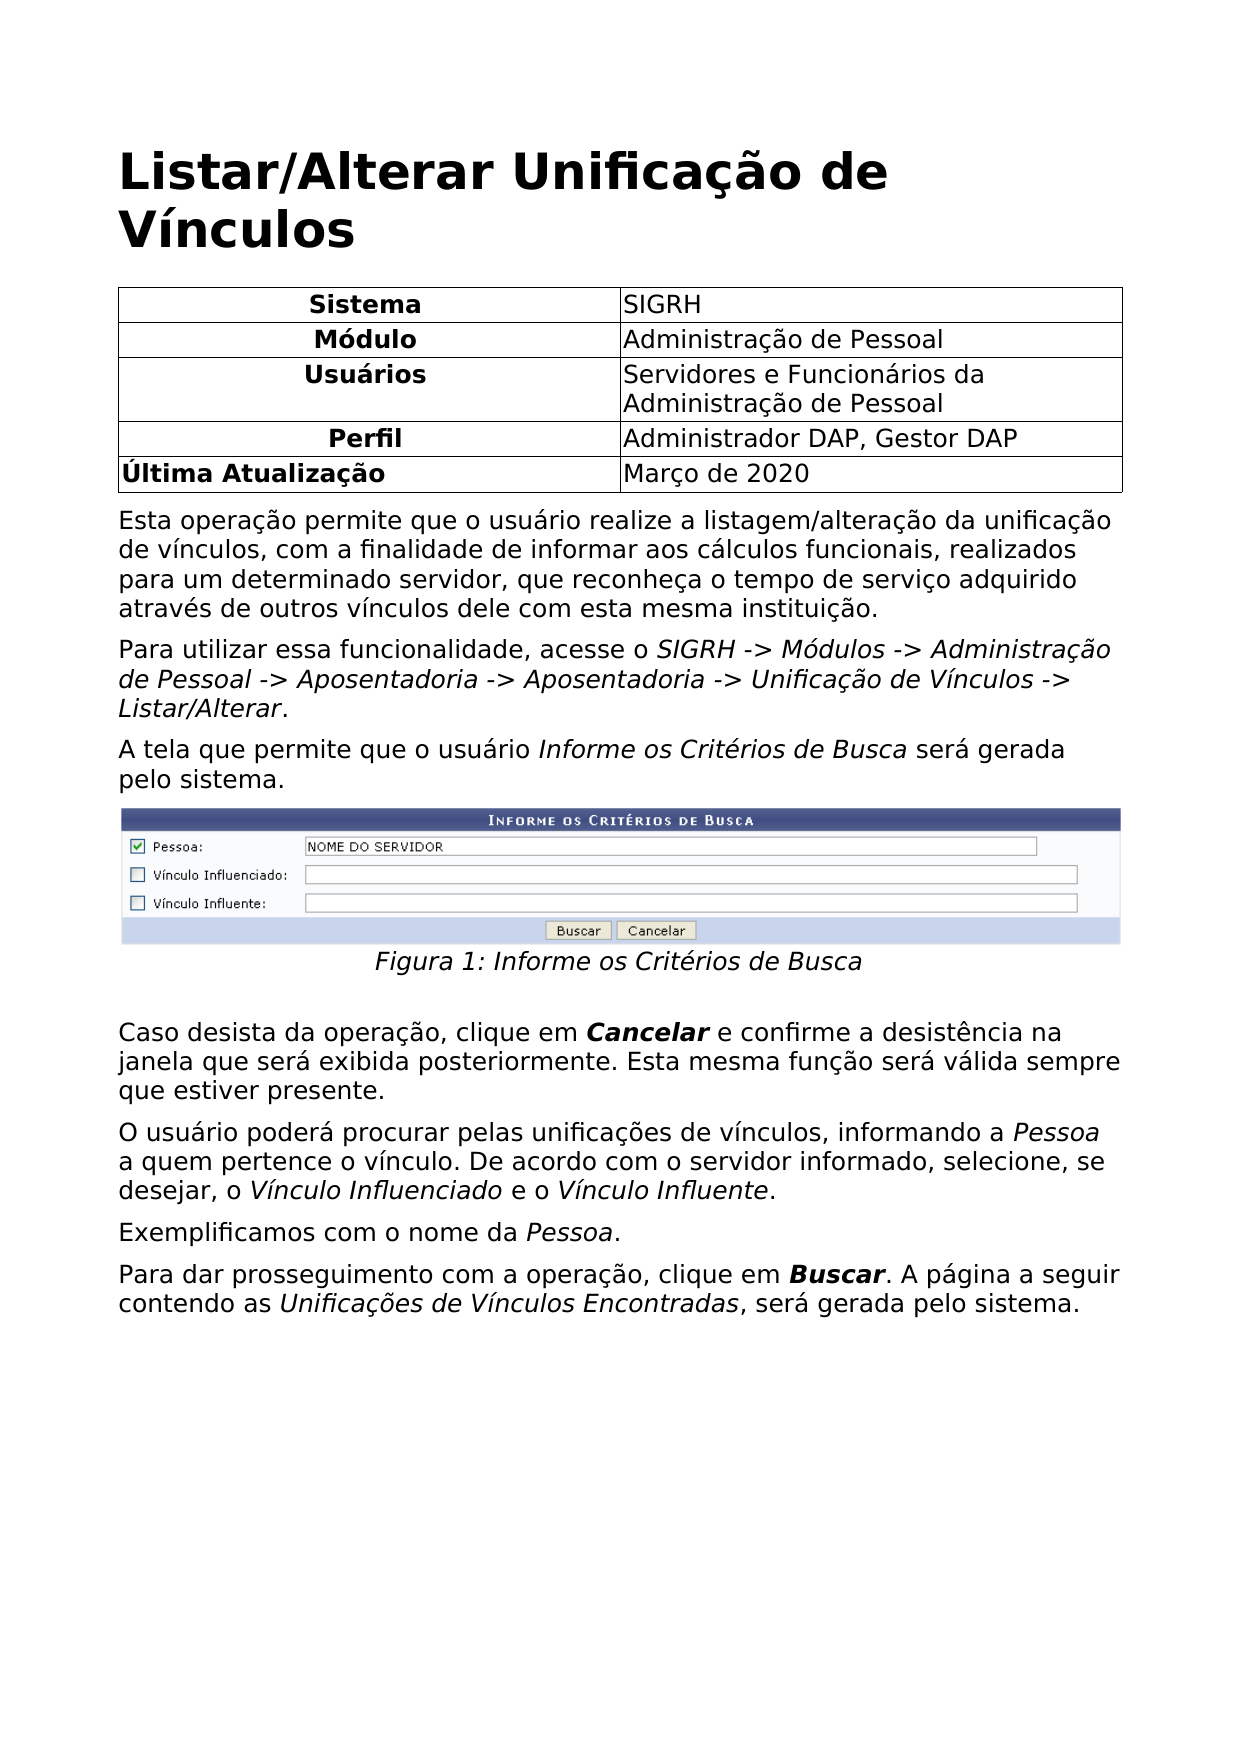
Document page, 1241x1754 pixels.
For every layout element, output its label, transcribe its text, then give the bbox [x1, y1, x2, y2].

text Exemplificamos com o nome da Pessoa. [118, 1218, 1122, 1247]
text Para utilizar essa funcionalidade, acesse o SIGRH -> Módulos -> Administração de Pessoal -> Aposentadoria -> Aposentadoria -> Unificação de Vínculos -> Listar/Alterar. [118, 636, 1122, 723]
picture [118, 806, 1123, 948]
text A tela que permite que o usuário Informe os Critérios de Busca será gerada pelo sistema. [118, 736, 1122, 794]
subtitle Listar/Alterar Unificação de Vínculos [118, 143, 1122, 259]
table_cell Servidores e Funcionários da Administração de Pessoal [621, 358, 1122, 421]
table_cell Administrador DAP, Gestor DAP [621, 422, 1122, 456]
table_header SIGRH [621, 288, 1122, 322]
text Caso desista da operação, clique em Cancelar e confirme a desistência na janela que será exibida posteriormente. Esta mesma função será válida sempre que estiver presente. [118, 1018, 1122, 1106]
table_cell Usuários [119, 358, 620, 421]
table_cell Administração de Pessoal [621, 323, 1122, 357]
table_cell Última Atualização [119, 457, 620, 492]
text O usuário poderá procurar pelas unificações de vínculos, informando a Pessoa a quem pertence o vínculo. De acordo com o servidor informado, selecione, se desejar, o Vínculo Influenciado e o Vínculo Influente. [118, 1118, 1122, 1206]
table_cell Março de 2020 [621, 457, 1122, 492]
text Figura 1: Informe os Critérios de Busca [118, 948, 1122, 976]
table_header Sistema [119, 288, 620, 322]
text Para dar prosseguimento com a operação, clique em Buscar. A página a seguir contendo as Unificações de Vínculos Encontradas, será gerada pelo sistema. [118, 1260, 1122, 1318]
text Esta operação permite que o usuário realize a listagem/alteração da unificação de vínculos, com a finalidade de informar aos cálculos funcionais, realizados para um determinado servidor, que reconheça o tempo de serviço adquirido através de outros vínculos dele com esta mesma instituição. [118, 506, 1122, 623]
table_cell Módulo [119, 323, 620, 357]
table_cell Perfil [119, 422, 620, 456]
